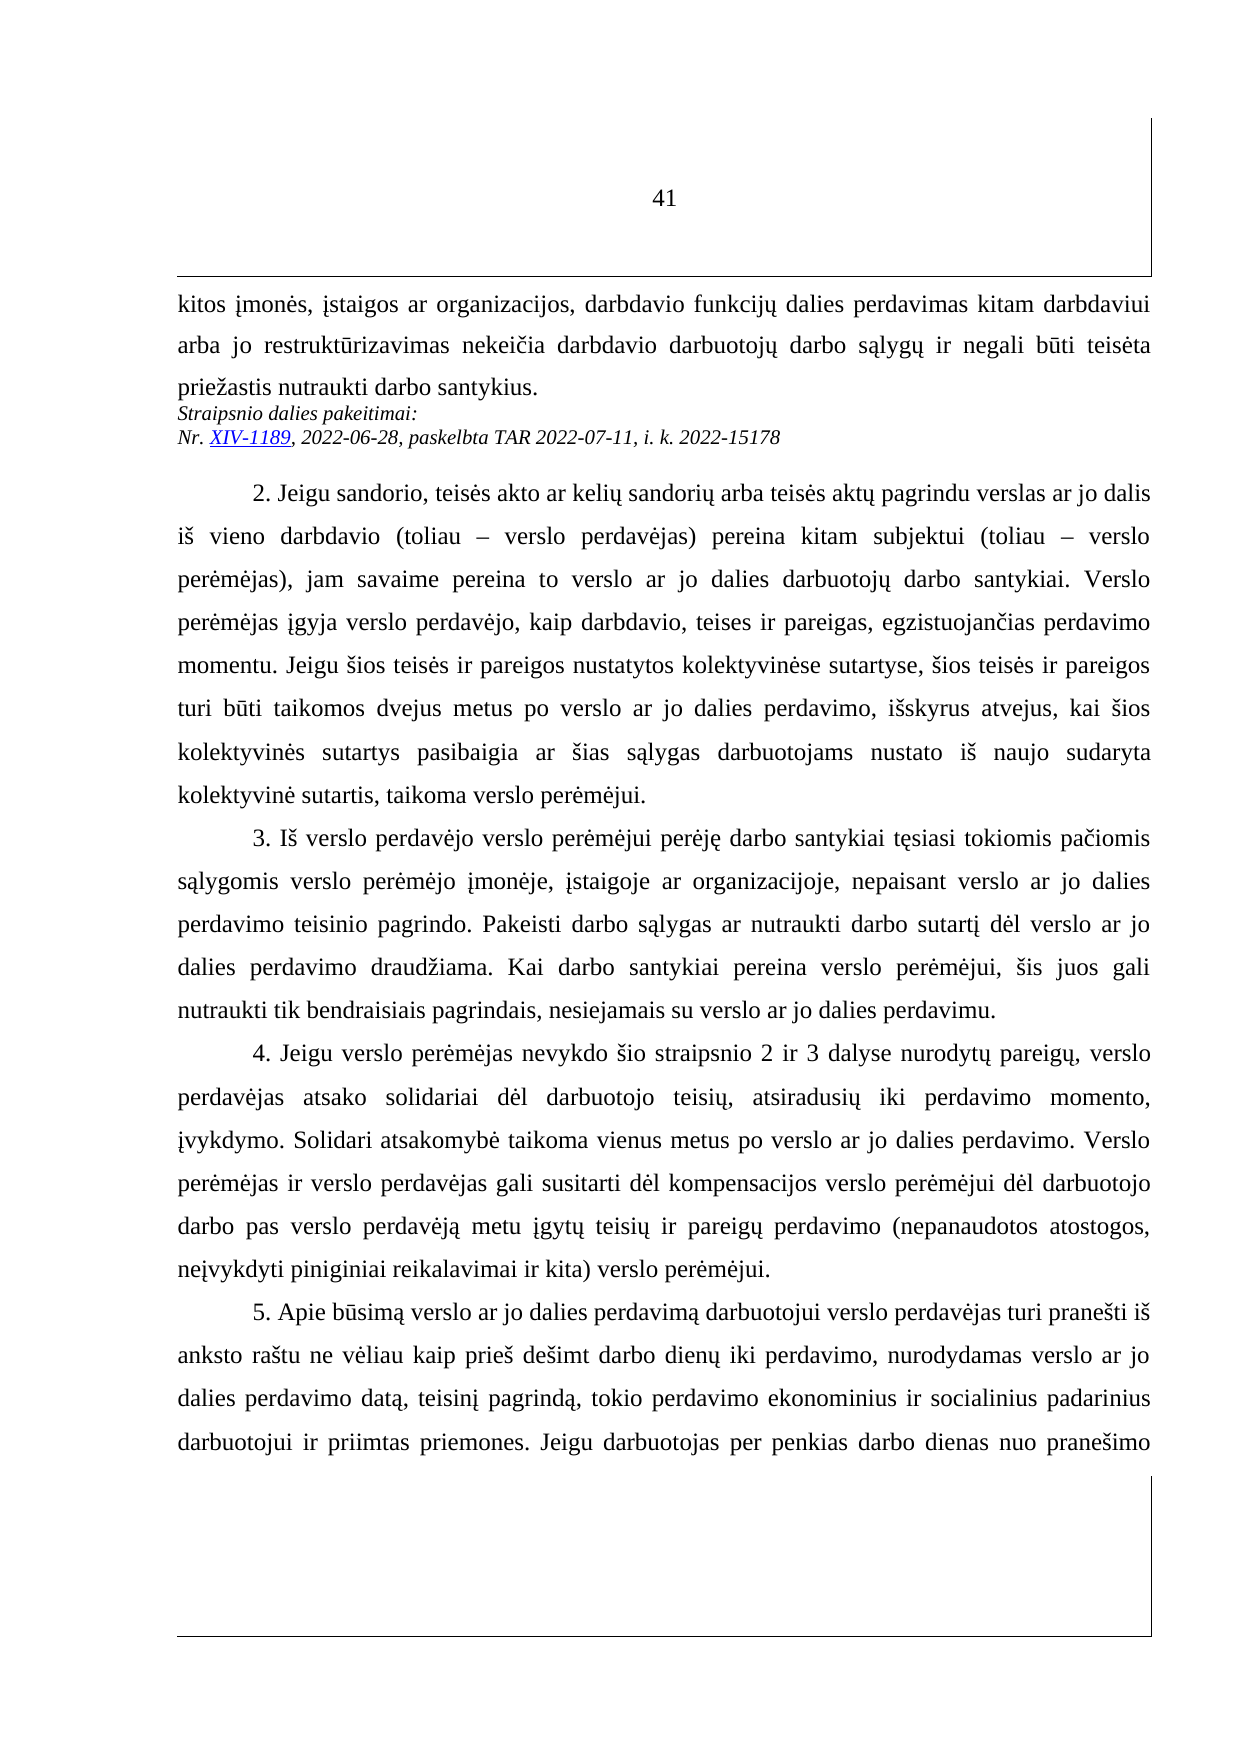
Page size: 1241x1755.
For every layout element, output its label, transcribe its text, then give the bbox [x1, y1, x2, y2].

text 5. Apie būsimą verslo ar jo dalies perdavimą darbuotojui verslo perdavėjas turi pranešti iš anksto raštu ne vėliau kaip prieš dešimt darbo dienų iki perdavimo, nurodydamas verslo ar jo dalies perdavimo datą, teisinį pagrindą, tokio perdavimo ekonominius ir socialinius padarinius darbuotojui ir priimtas priemones. Jeigu darbuotojas per penkias darbo dienas nuo pranešimo [177, 1297, 1152, 1455]
text 4. Jeigu verslo perėmėjas nevykdo šio straipsnio 2 ir 3 dalyse nurodytų pareigų, verslo perdavėjas atsako solidariai dėl darbuotojo teisių, atsiradusių iki perdavimo momento, įvykdymo. Solidari atsakomybė taikoma vienus metus po verslo ar jo dalies perdavimo. Verslo perėmėjas ir verslo perdavėjas gali susitarti dėl kompensacijos verslo perėmėjui dėl darbuotojo darbo pas verslo perdavėją metu įgytų teisių ir pareigų perdavimo (nepanaudotos atostogos, neįvykdyti piniginiai reikalavimai ir kita) verslo perėmėjui. [177, 1038, 1152, 1283]
text kitos įmonės, įstaigos ar organizacijos, darbdavio funkcijų dalies perdavimas kitam darbdaviui arba jo restruktūrizavimas nekeičia darbdavio darbuotojų darbo sąlygų ir negali būti teisėta priežastis nutraukti darbo santykius. [177, 276, 1152, 401]
text 3. Iš verslo perdavėjo verslo perėmėjui perėję darbo santykiai tęsiasi tokiomis pačiomis sąlygomis verslo perėmėjo įmonėje, įstaigoje ar organizacijoje, nepaisant verslo ar jo dalies perdavimo teisinio pagrindo. Pakeisti darbo sąlygas ar nutraukti darbo sutartį dėl verslo ar jo dalies perdavimo draudžiama. Kai darbo santykiai pereina verslo perėmėjui, šis juos gali nutraukti tik bendraisiais pagrindais, nesiejamais su verslo ar jo dalies perdavimu. [177, 823, 1152, 1024]
text Straipsnio dalies pakeitimai: [177, 401, 1152, 425]
text 2. Jeigu sandorio, teisės akto ar kelių sandorių arba teisės aktų pagrindu verslas ar jo dalis iš vieno darbdavio (toliau – verslo perdavėjas) pereina kitam subjektui (toliau – verslo perėmėjas), jam savaime pereina to verslo ar jo dalies darbuotojų darbo santykiai. Verslo perėmėjas įgyja verslo perdavėjo, kaip darbdavio, teises ir pareigas, egzistuojančias perdavimo momentu. Jeigu šios teisės ir pareigos nustatytos kolektyvinėse sutartyse, šios teisės ir pareigos turi būti taikomos dvejus metus po verslo ar jo dalies perdavimo, išskyrus atvejus, kai šios kolektyvinės sutartys pasibaigia ar šias sąlygas darbuotojams nustato iš naujo sudaryta kolektyvinė sutartis, taikoma verslo perėmėjui. [177, 478, 1152, 808]
text Nr. XIV-1189, 2022-06-28, paskelbta TAR 2022-07-11, i. k. 2022-15178 [177, 425, 1152, 449]
